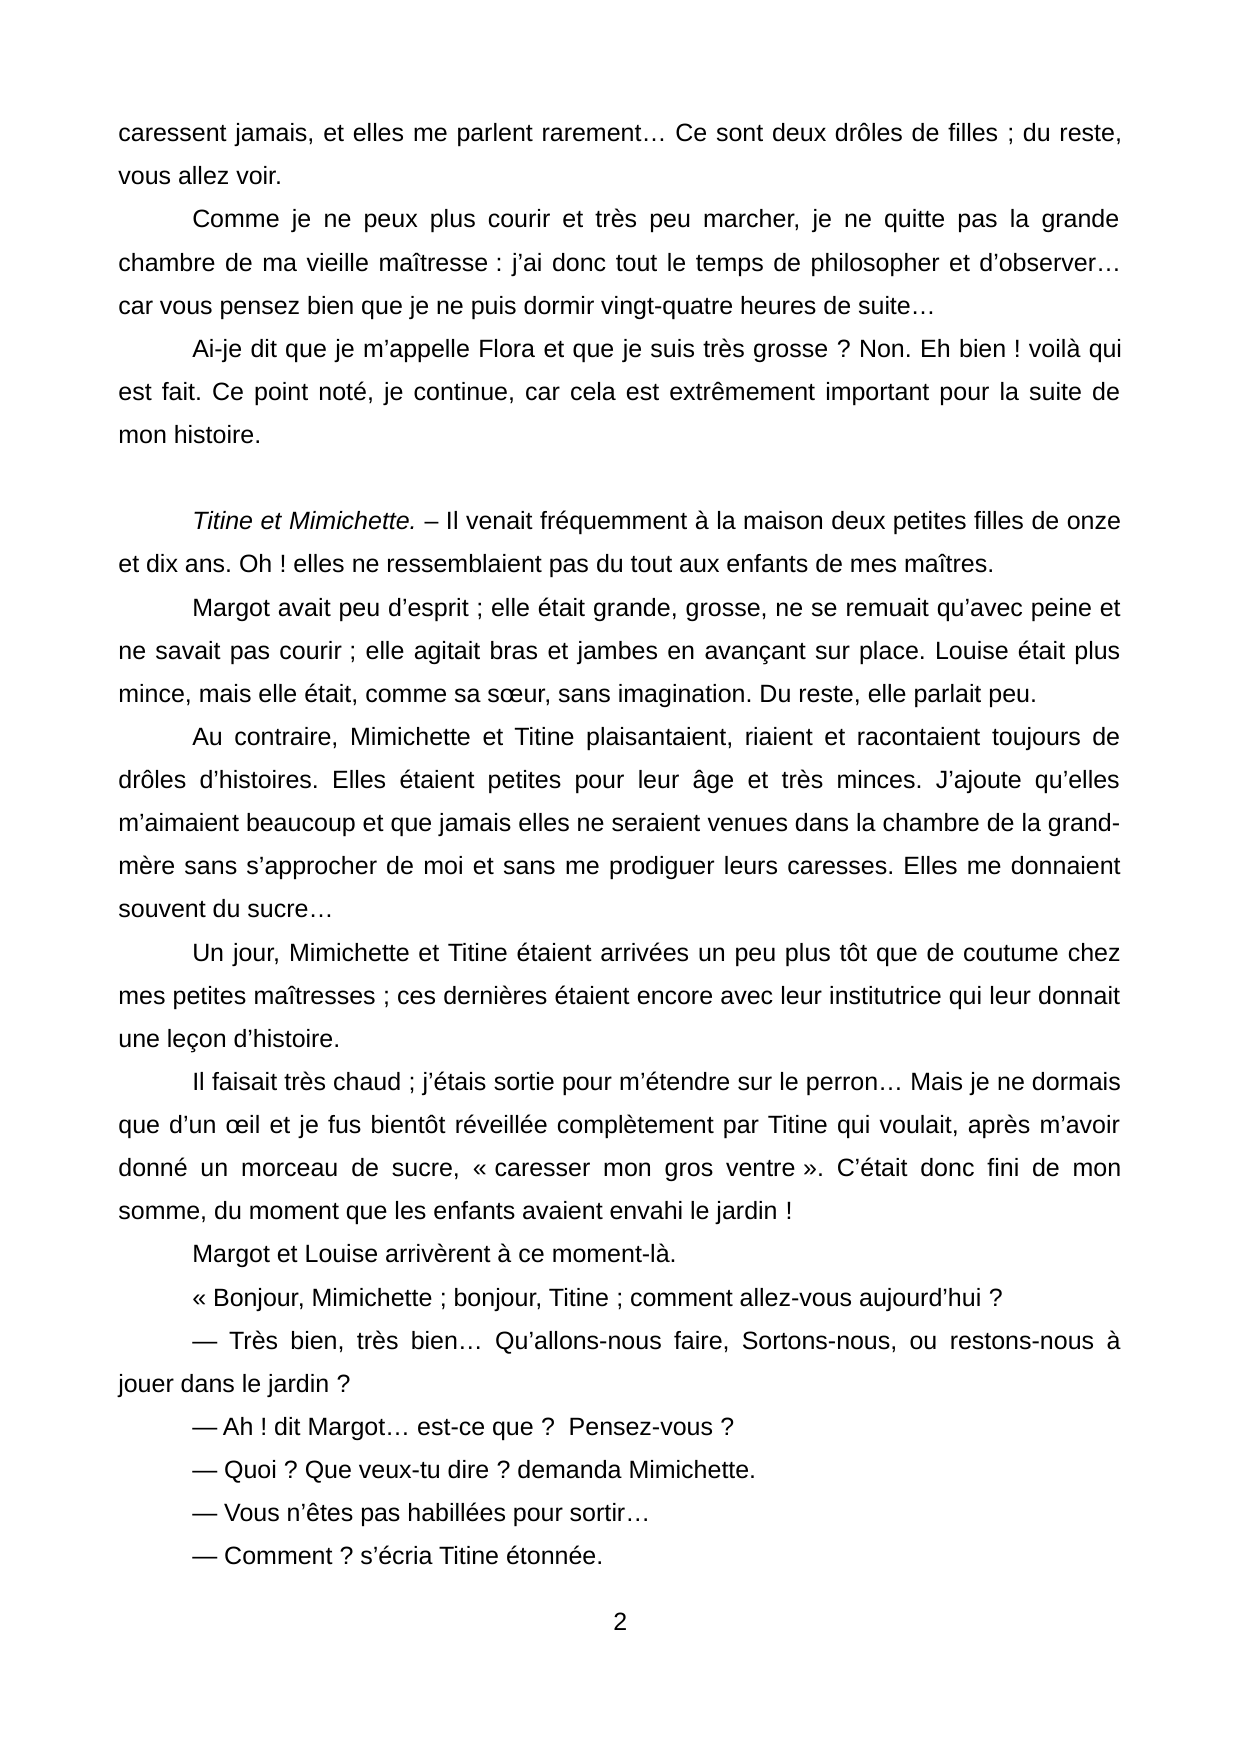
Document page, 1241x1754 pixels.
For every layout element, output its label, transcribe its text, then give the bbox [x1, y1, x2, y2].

text Il faisait très chaud ; j’étais sortie pour m’étendre sur le perron… Mais je ne dormais que d’un œil et je fus bientôt réveillée complètement par Titine qui voulait, après m’avoir donné un morceau de sucre, « caresser mon gros ventre ». C’était donc fini de mon somme, du moment que les enfants avaient envahi le jardin ! [118, 1067, 1122, 1225]
text — Comment ? s’écria Titine étonnée. [118, 1541, 1122, 1570]
text Ai-je dit que je m’appelle Flora et que je suis très grosse ? Non. Eh bien ! voilà qui est fait. Ce point noté, je continue, car cela est extrêmement important pour la suite de mon histoire. [118, 334, 1122, 449]
text — Vous n’êtes pas habillées pour sortir… [118, 1498, 1122, 1527]
text Margot avait peu d’esprit ; elle était grande, grosse, ne se remuait qu’avec peine et ne savait pas courir ; elle agitait bras et jambes en avançant sur place. Louise était plus mince, mais elle était, comme sa sœur, sans imagination. Du reste, elle parlait peu. [118, 592, 1122, 707]
text — Ah ! dit Margot… est-ce que ? Pensez-vous ? [118, 1412, 1122, 1441]
text Au contraire, Mimichette et Titine plaisantaient, riaient et racontaient toujours de drôles d’histoires. Elles étaient petites pour leur âge et très minces. J’ajoute qu’elles m’aimaient beaucoup et que jamais elles ne seraient venues dans la chambre de la grand-mère sans s’approcher de moi et sans me prodiguer leurs caresses. Elles me donnaient souvent du sucre… [118, 722, 1122, 923]
text « Bonjour, Mimichette ; bonjour, Titine ; comment allez-vous aujourd’hui ? [118, 1282, 1122, 1311]
text Un jour, Mimichette et Titine étaient arrivées un peu plus tôt que de coutume chez mes petites maîtresses ; ces dernières étaient encore avec leur institutrice qui leur donnait une leçon d’histoire. [118, 937, 1122, 1052]
text caressent jamais, et elles me parlent rarement… Ce sont deux drôles de filles ; du reste, vous allez voir. [118, 118, 1122, 190]
text Titine et Mimichette. – Il venait fréquemment à la maison deux petites filles de onze et dix ans. Oh ! elles ne ressemblaient pas du tout aux enfants de mes maîtres. [118, 506, 1122, 578]
text Comme je ne peux plus courir et très peu marcher, je ne quitte pas la grande chambre de ma vieille maîtresse : j’ai donc tout le temps de philosopher et d’observer… car vous pensez bien que je ne puis dormir vingt-quatre heures de suite… [118, 204, 1122, 319]
text — Très bien, très bien… Qu’allons-nous faire, Sortons-nous, ou restons-nous à jouer dans le jardin ? [118, 1326, 1122, 1397]
text — Quoi ? Que veux-tu dire ? demanda Mimichette. [118, 1455, 1122, 1484]
text Margot et Louise arrivèrent à ce moment-là. [118, 1239, 1122, 1268]
